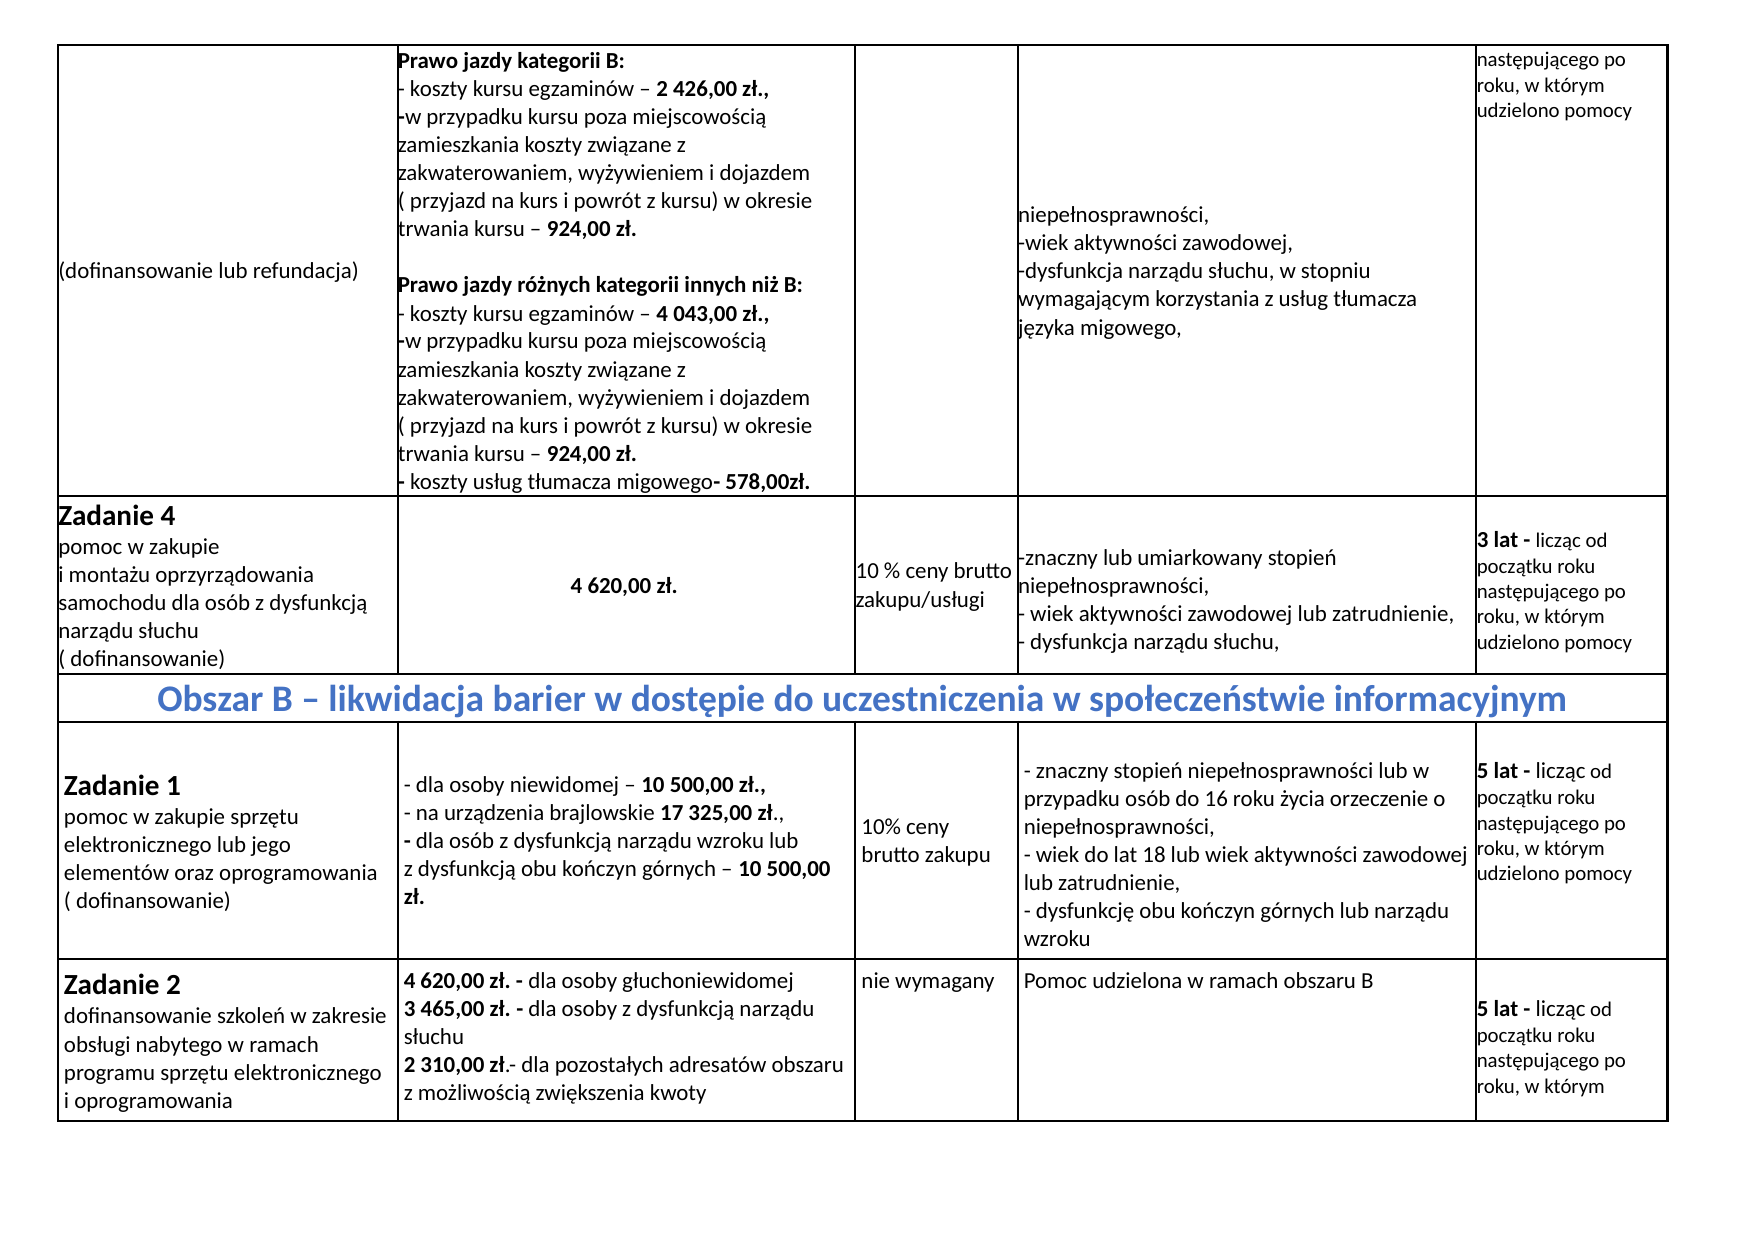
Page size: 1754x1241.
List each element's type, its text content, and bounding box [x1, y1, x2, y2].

table_cell (dofinansowanie lub refundacja) [59, 46, 397, 495]
table_cell Zadanie 4 pomoc w zakupie i montażu oprzyrządowania samochodu dla osób z dysfunkcją narządu słuchu ( dofinansowanie) [59, 497, 397, 673]
table_cell [856, 46, 1017, 495]
table_cell - znaczny stopień niepełnosprawności lub w przypadku osób do 16 roku życia orzeczenie o niepełnosprawności, - wiek do lat 18 lub wiek aktywności zawodowej lub zatrudnienie, - dysfunkcję obu kończyn górnych lub narządu wzroku [1019, 723, 1475, 958]
table_cell 4 620,00 zł. [399, 497, 854, 673]
table_cell 10 % ceny brutto zakupu/usługi [856, 497, 1017, 673]
table_cell niepełnosprawności, -wiek aktywności zawodowej, -dysfunkcja narządu słuchu, w stopniu wymagającym korzystania z usług tłumacza języka migowego, [1019, 46, 1475, 495]
table_cell 3 lat - licząc od początku roku następującego po roku, w którym udzielono pomocy [1477, 497, 1666, 673]
table_cell Pomoc udzielona w ramach obszaru B [1019, 960, 1475, 1120]
table_cell Prawo jazdy kategorii B: - koszty kursu egzaminów – 2 426,00 zł., -w przypadku kursu poza miejscowością zamieszkania koszty związane z zakwaterowaniem, wyżywieniem i dojazdem ( przyjazd na kurs i powrót z kursu) w okresie trwania kursu – 924,00 zł. Prawo jazdy różnych kategorii innych niż B: - koszty kursu egzaminów – 4 043,00 zł., -w przypadku kursu poza miejscowością zamieszkania koszty związane z zakwaterowaniem, wyżywieniem i dojazdem ( przyjazd na kurs i powrót z kursu) w okresie trwania kursu – 924,00 zł. - koszty usług tłumacza migowego- 578,00zł. [399, 46, 854, 495]
table_cell Obszar B – likwidacja barier w dostępie do uczestniczenia w społeczeństwie informacyjnym [59, 675, 1666, 721]
table_cell Zadanie 2 dofinansowanie szkoleń w zakresie obsługi nabytego w ramach programu sprzętu elektronicznego i oprogramowania [59, 960, 397, 1120]
table_cell Zadanie 1 pomoc w zakupie sprzętu elektronicznego lub jego elementów oraz oprogramowania ( dofinansowanie) [59, 723, 397, 958]
table_cell nie wymagany [856, 960, 1017, 1120]
table_cell - dla osoby niewidomej – 10 500,00 zł., - na urządzenia brajlowskie 17 325,00 zł., - dla osób z dysfunkcją narządu wzroku lub z dysfunkcją obu kończyn górnych – 10 500,00 zł. [399, 723, 854, 958]
table_cell 5 lat - licząc od początku roku następującego po roku, w którym [1477, 960, 1666, 1120]
table_cell 4 620,00 zł. - dla osoby głuchoniewidomej 3 465,00 zł. - dla osoby z dysfunkcją narządu słuchu 2 310,00 zł.- dla pozostałych adresatów obszaru z możliwością zwiększenia kwoty [399, 960, 854, 1120]
table_cell 10% ceny brutto zakupu [856, 723, 1017, 958]
table_cell 5 lat - licząc od początku roku następującego po roku, w którym udzielono pomocy [1477, 723, 1666, 958]
table_cell -znaczny lub umiarkowany stopień niepełnosprawności, - wiek aktywności zawodowej lub zatrudnienie, - dysfunkcja narządu słuchu, [1019, 497, 1475, 673]
table_cell następującego po roku, w którym udzielono pomocy [1477, 46, 1666, 495]
